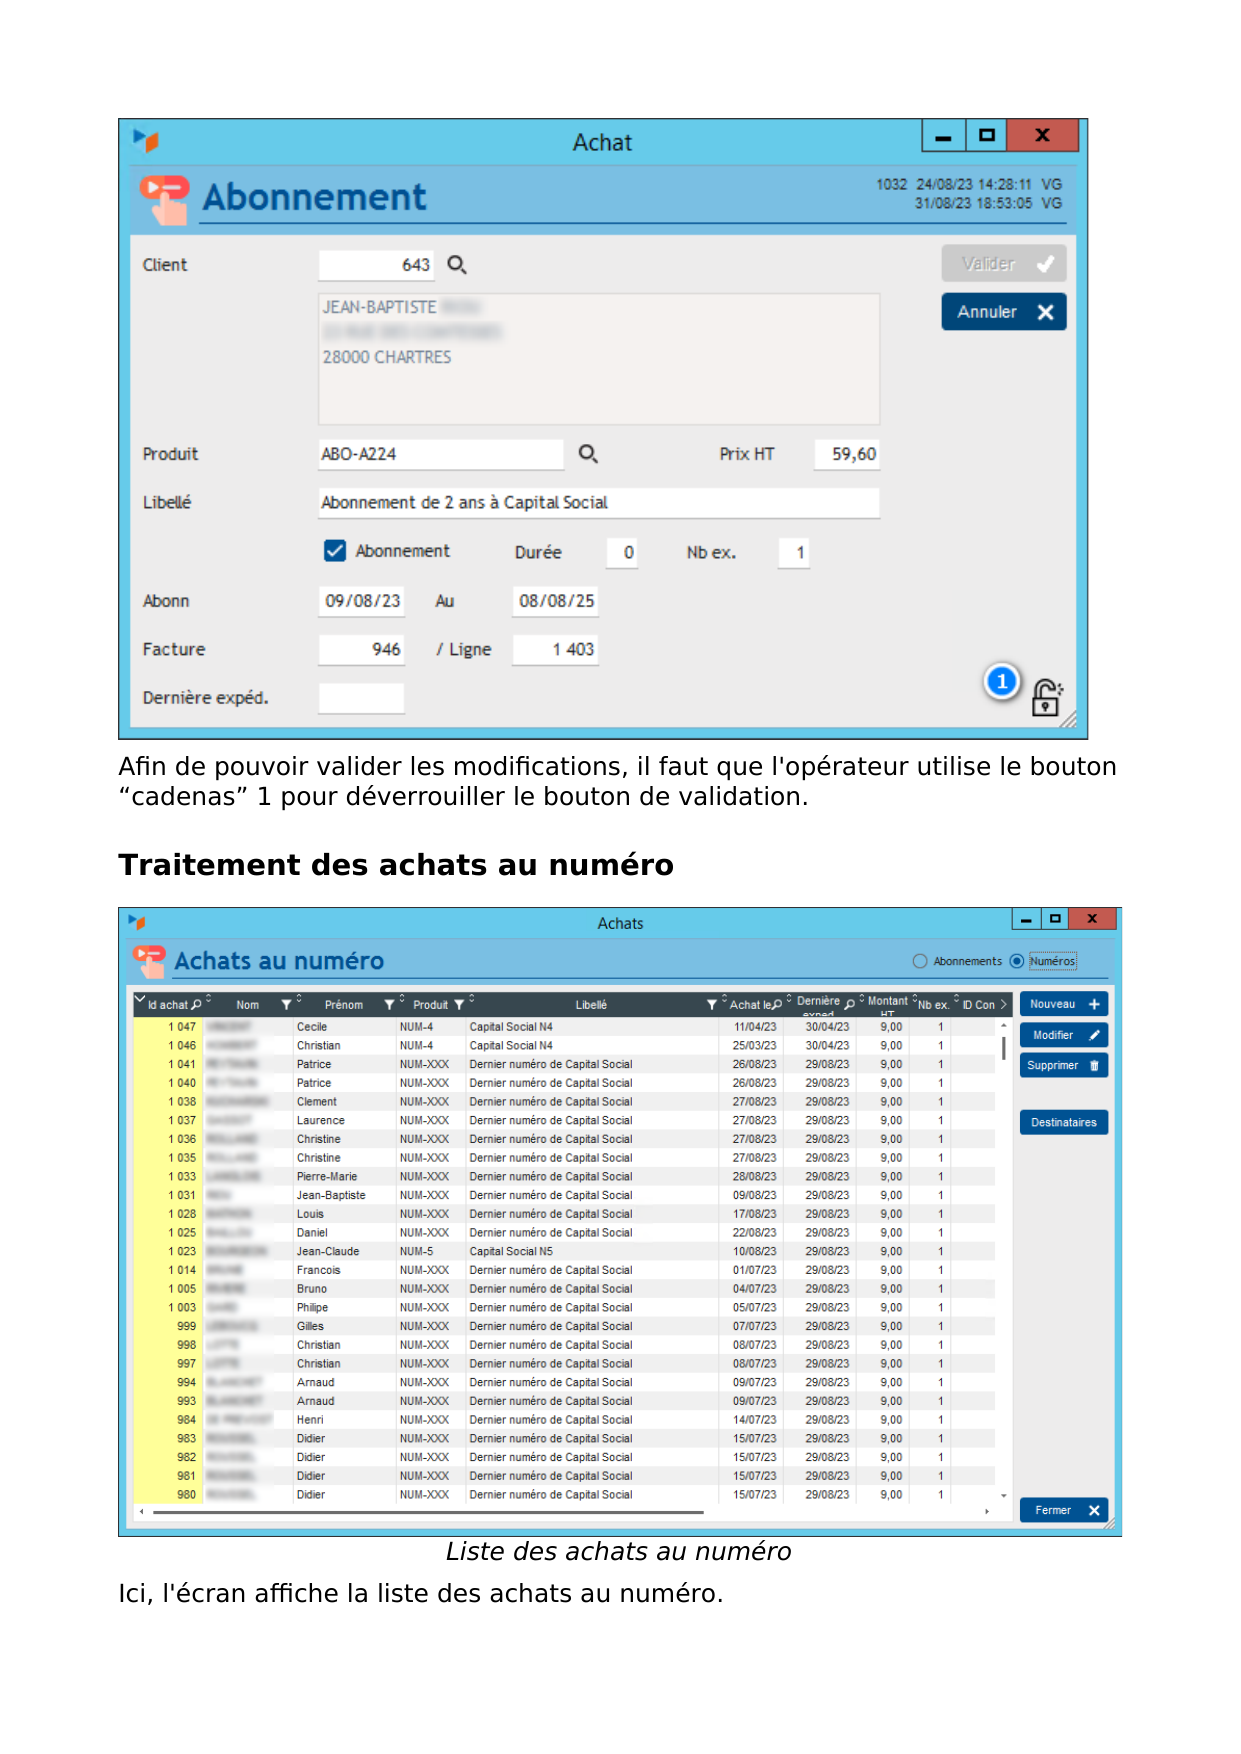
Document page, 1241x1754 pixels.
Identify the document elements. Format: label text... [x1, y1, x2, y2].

text Afin de pouvoir valider les modifications, il faut que l'opérateur utilise le bouton “cadenas” 1 pour déverrouiller le bouton de validation. [118, 752, 1122, 811]
text Ici, l'écran affiche la liste des achats au numéro. [118, 1579, 1122, 1608]
picture [118, 118, 1089, 740]
subtitle Traitement des achats au numéro [118, 848, 1122, 882]
text Liste des achats au numéro [118, 1537, 1122, 1566]
picture [118, 907, 1123, 1537]
